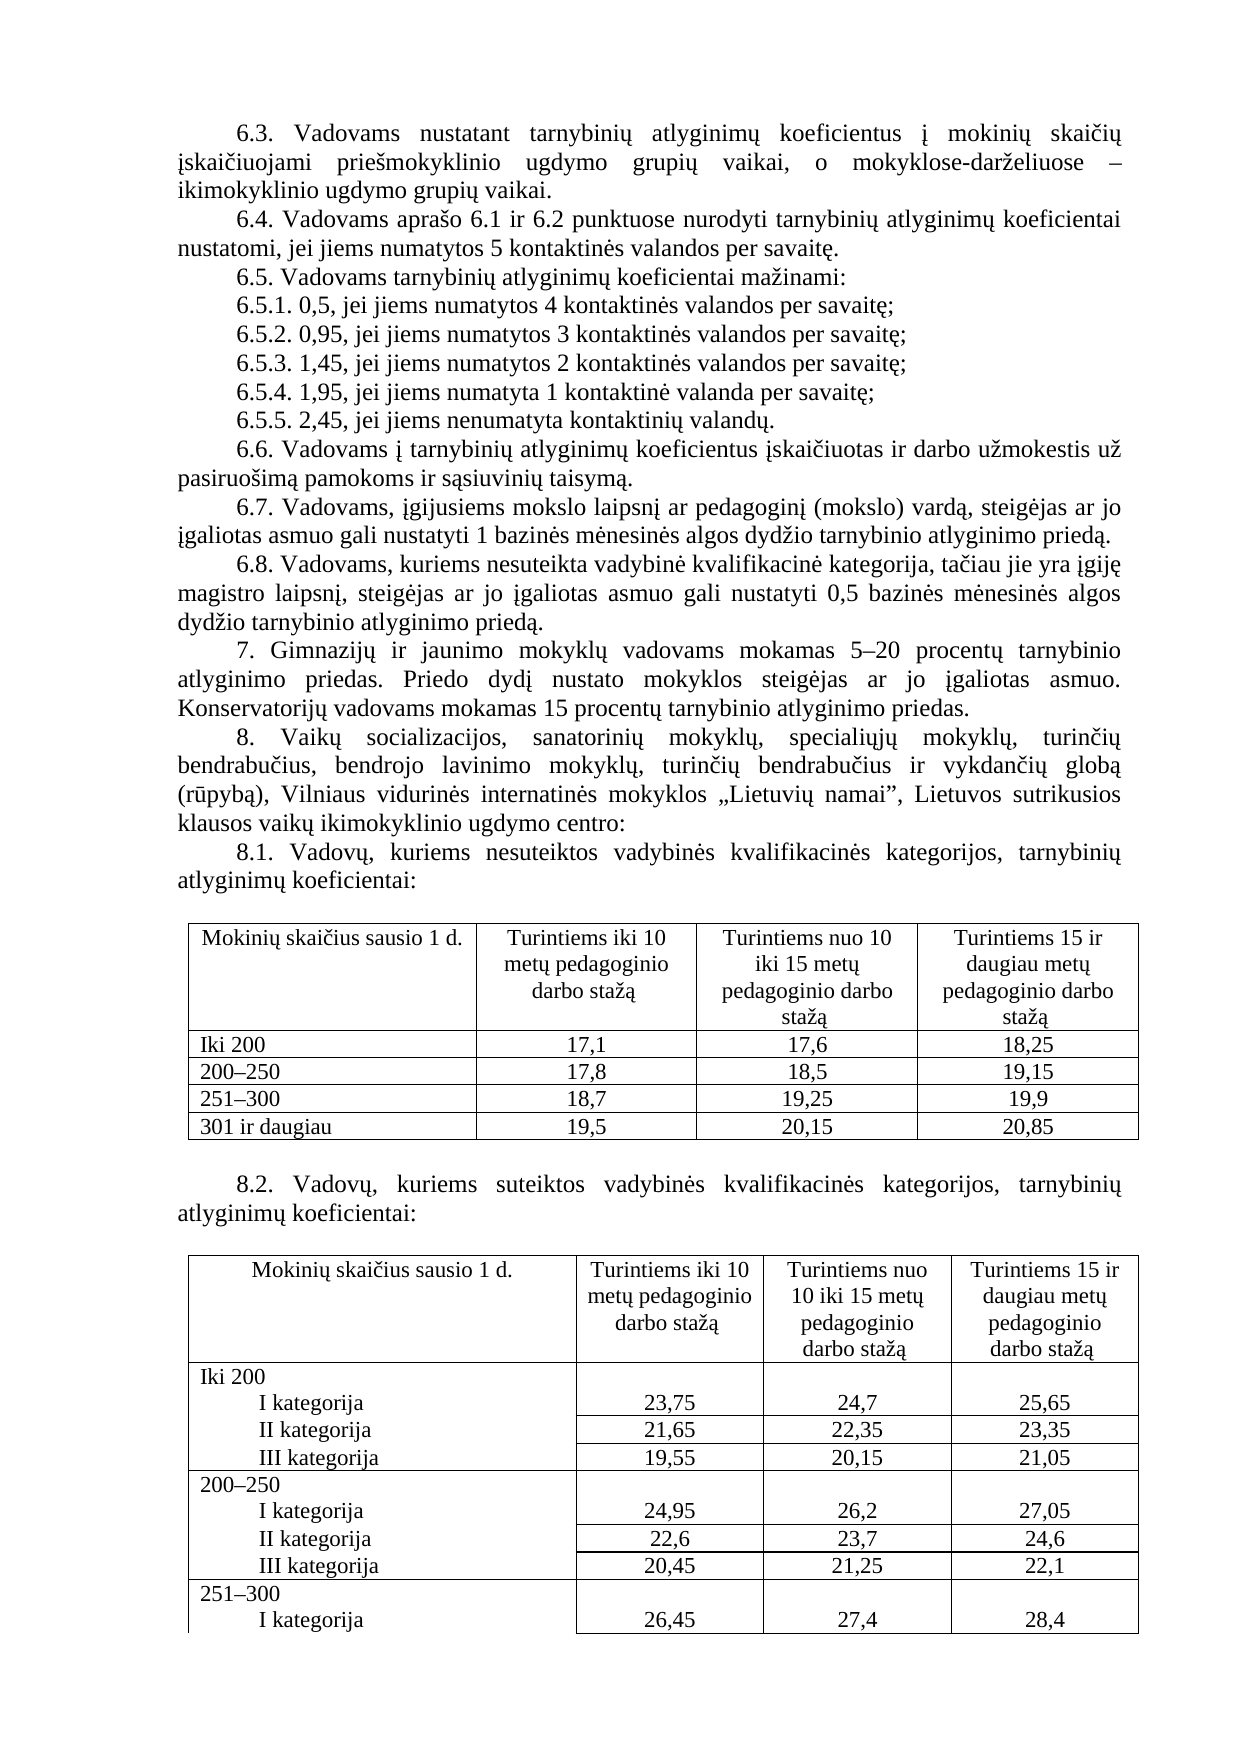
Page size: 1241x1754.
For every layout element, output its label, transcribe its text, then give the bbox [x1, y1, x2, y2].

table_cell 21,65 [577, 1416, 763, 1443]
table_header Turintiems iki 10 metų pedagoginio darbo stažą [577, 1256, 763, 1362]
table_cell III kategorija [189, 1443, 576, 1470]
table_cell 20,45 [577, 1553, 763, 1579]
table_cell 20,85 [918, 1113, 1138, 1139]
text 6.5.1. 0,5, jei jiems numatytos 4 kontaktinės valandos per savaitę; [177, 291, 1122, 319]
table_cell 17,6 [697, 1031, 917, 1057]
text 6.3. Vadovams nustatant tarnybinių atlyginimų koeficientus į mokinių skaičių įskaičiuojami priešmokyklinio ugdymo grupių vaikai, o mokyklose-darželiuose – ikimokyklinio ugdymo grupių vaikai. [177, 118, 1122, 204]
table_header Mokinių skaičius sausio 1 d. [189, 1256, 576, 1362]
table_cell 26,45 [577, 1580, 763, 1632]
text 8.2. Vadovų, kuriems suteiktos vadybinės kvalifikacinės kategorijos, tarnybinių atlyginimų koeficientai: [177, 1169, 1122, 1226]
table_cell 22,35 [764, 1416, 951, 1443]
table_header Turintiems 15 ir daugiau metų pedagoginio darbo stažą [952, 1256, 1138, 1362]
table_header Mokinių skaičius sausio 1 d. [189, 924, 476, 1029]
text 6.5.2. 0,95, jei jiems numatytos 3 kontaktinės valandos per savaitę; [177, 319, 1122, 348]
text 6.7. Vadovams, įgijusiems mokslo laipsnį ar pedagoginį (mokslo) vardą, steigėjas ar jo įgaliotas asmuo gali nustatyti 1 bazinės mėnesinės algos dydžio tarnybinio atlyginimo priedą. [177, 492, 1122, 549]
text 6.5. Vadovams tarnybinių atlyginimų koeficientai mažinami: [177, 262, 1122, 291]
table_cell 19,9 [918, 1085, 1138, 1112]
table_header Turintiems iki 10 metų pedagoginio darbo stažą [477, 924, 696, 1029]
table_cell 20,15 [764, 1444, 951, 1470]
table_cell 22,1 [952, 1553, 1138, 1579]
table_cell 200–250 I kategorija [189, 1471, 576, 1524]
table_cell 24,95 [577, 1471, 763, 1524]
table_cell 22,6 [577, 1525, 763, 1551]
text 8. Vaikų socializacijos, sanatorinių mokyklų, specialiųjų mokyklų, turinčių bendrabučius, bendrojo lavinimo mokyklų, turinčių bendrabučius ir vykdančių globą (rūpybą), Vilniaus vidurinės internatinės mokyklos „Lietuvių namai”, Lietuvos sutrikusios klausos vaikų ikimokyklinio ugdymo centro: [177, 722, 1122, 837]
table_cell 18,5 [697, 1058, 917, 1084]
text 6.5.4. 1,95, jei jiems numatyta 1 kontaktinė valanda per savaitę; [177, 377, 1122, 406]
table_cell 21,05 [952, 1444, 1138, 1470]
table_cell 301 ir daugiau [189, 1113, 476, 1139]
table_header Turintiems 15 ir daugiau metų pedagoginio darbo stažą [918, 924, 1138, 1029]
table_cell II kategorija [189, 1524, 576, 1551]
table_cell 19,5 [477, 1113, 696, 1139]
table_cell 27,05 [952, 1471, 1138, 1524]
table_cell II kategorija [189, 1415, 576, 1443]
table_cell 19,55 [577, 1444, 763, 1470]
table_cell 23,75 [577, 1363, 763, 1415]
table_cell 251–300 I kategorija [189, 1580, 576, 1632]
table_cell Iki 200 [189, 1031, 476, 1057]
table_header Turintiems nuo 10 iki 15 metų pedagoginio darbo stažą [764, 1256, 951, 1362]
text 6.5.3. 1,45, jei jiems numatytos 2 kontaktinės valandos per savaitę; [177, 348, 1122, 377]
table_cell 200–250 [189, 1058, 476, 1084]
table_cell 20,15 [697, 1113, 917, 1139]
table_cell 23,35 [952, 1416, 1138, 1443]
table_cell 19,25 [697, 1085, 917, 1112]
text 6.5.5. 2,45, jei jiems nenumatyta kontaktinių valandų. [177, 406, 1122, 434]
table_cell Iki 200 I kategorija [189, 1363, 576, 1415]
table_cell 26,2 [764, 1471, 951, 1524]
table_cell 21,25 [764, 1553, 951, 1579]
table_cell 17,8 [477, 1058, 696, 1084]
table_cell 27,4 [764, 1580, 951, 1632]
table_cell 28,4 [952, 1580, 1138, 1632]
table_cell 25,65 [952, 1363, 1138, 1415]
table_cell 18,25 [918, 1031, 1138, 1057]
text 7. Gimnazijų ir jaunimo mokyklų vadovams mokamas 5–20 procentų tarnybinio atlyginimo priedas. Priedo dydį nustato mokyklos steigėjas ar jo įgaliotas asmuo. Konservatorijų vadovams mokamas 15 procentų tarnybinio atlyginimo priedas. [177, 636, 1122, 722]
table_cell 24,6 [952, 1525, 1138, 1551]
text 6.6. Vadovams į tarnybinių atlyginimų koeficientus įskaičiuotas ir darbo užmokestis už pasiruošimą pamokoms ir sąsiuvinių taisymą. [177, 434, 1122, 492]
text 6.8. Vadovams, kuriems nesuteikta vadybinė kvalifikacinė kategorija, tačiau jie yra įgiję magistro laipsnį, steigėjas ar jo įgaliotas asmuo gali nustatyti 0,5 bazinės mėnesinės algos dydžio tarnybinio atlyginimo priedą. [177, 549, 1122, 636]
table_cell III kategorija [189, 1551, 576, 1579]
table_cell 23,7 [764, 1525, 951, 1551]
text 8.1. Vadovų, kuriems nesuteiktos vadybinės kvalifikacinės kategorijos, tarnybinių atlyginimų koeficientai: [177, 837, 1122, 894]
table_cell 17,1 [477, 1031, 696, 1057]
table_cell 24,7 [764, 1363, 951, 1415]
table_header Turintiems nuo 10 iki 15 metų pedagoginio darbo stažą [697, 924, 917, 1029]
table_cell 19,15 [918, 1058, 1138, 1084]
text 6.4. Vadovams aprašo 6.1 ir 6.2 punktuose nurodyti tarnybinių atlyginimų koeficientai nustatomi, jei jiems numatytos 5 kontaktinės valandos per savaitę. [177, 204, 1122, 262]
table_cell 251–300 [189, 1085, 476, 1112]
table_cell 18,7 [477, 1085, 696, 1112]
